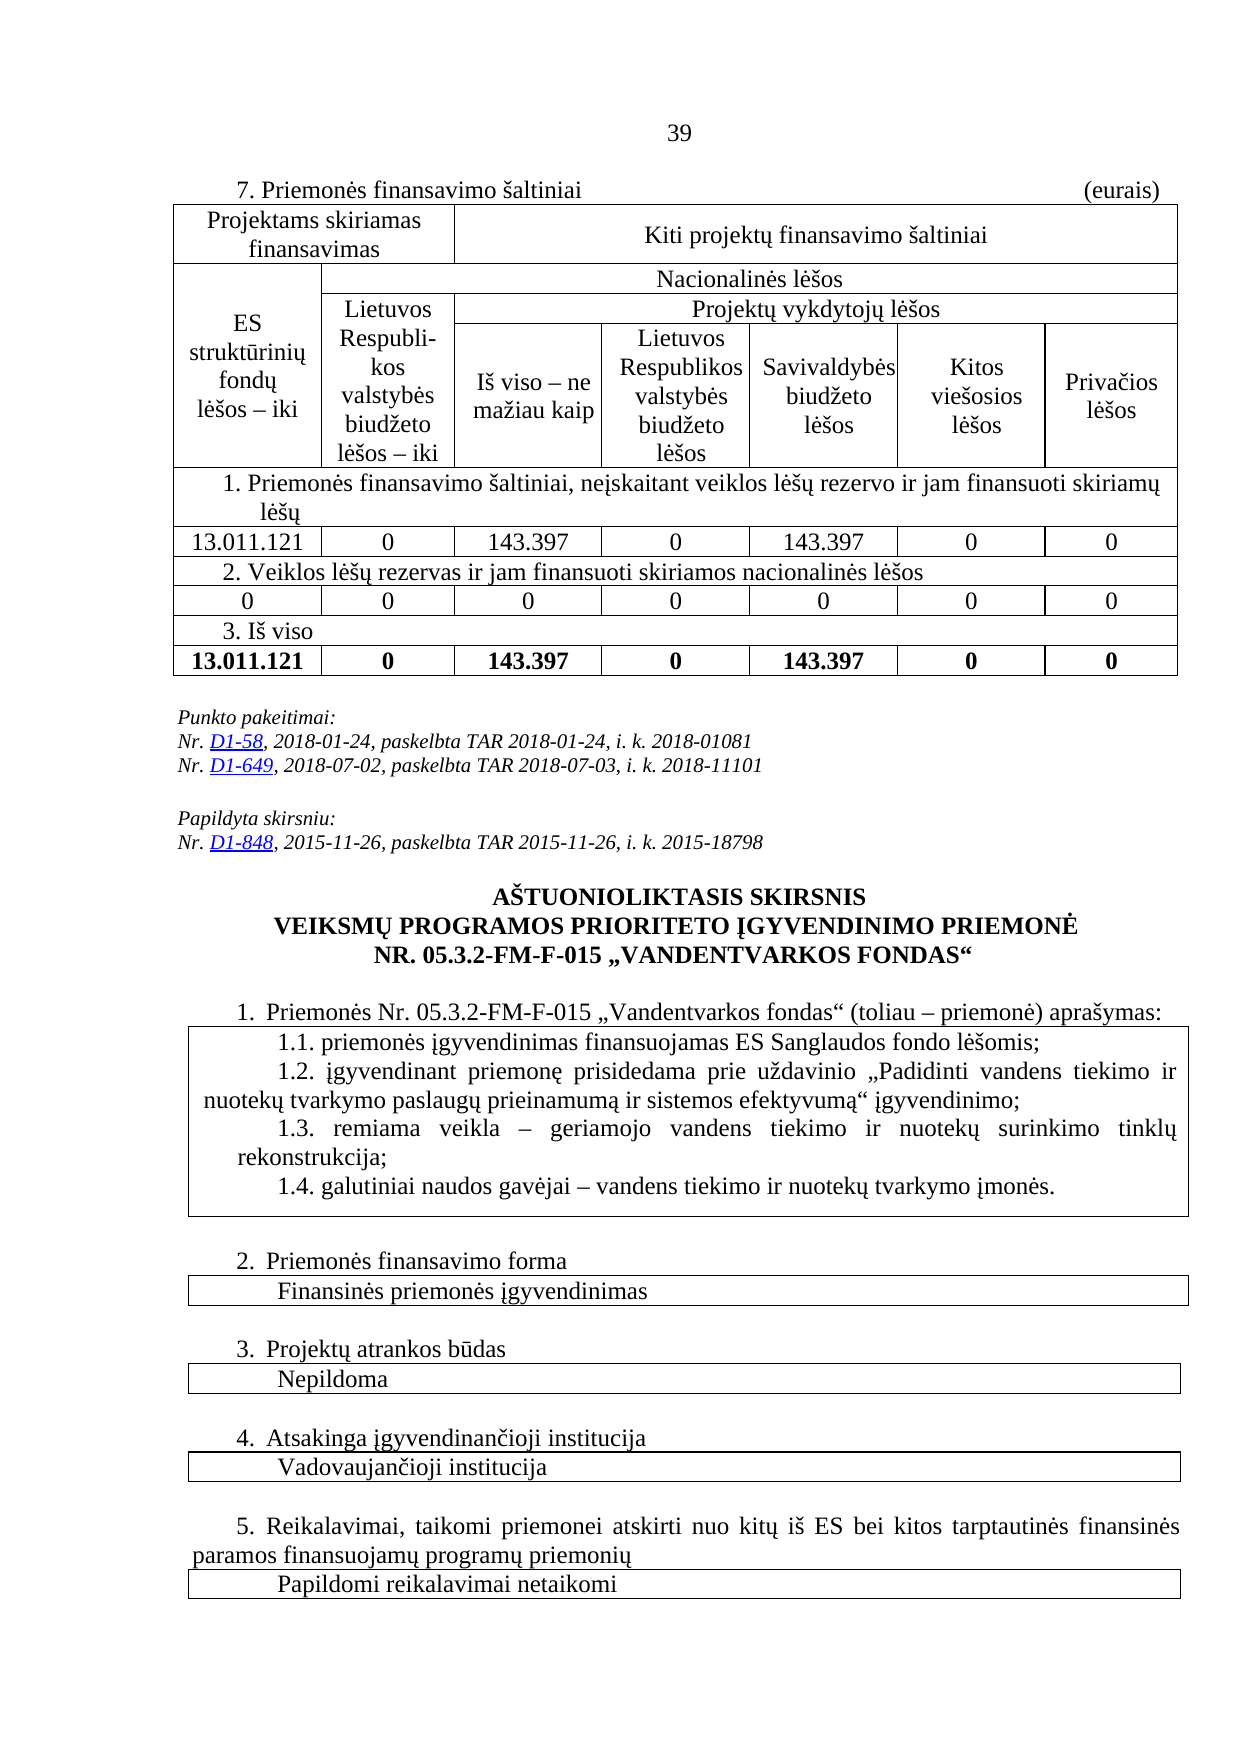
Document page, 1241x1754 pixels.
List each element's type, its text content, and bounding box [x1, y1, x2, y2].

table_header Papildomi reikalavimai netaikomi [189, 1570, 1180, 1598]
table_cell 143.397 [455, 527, 601, 556]
table_cell 1. Priemonės finansavimo šaltiniai, neįskaitant veiklos lėšų rezervo ir jam finansuoti skiriamų lėšų [174, 468, 1177, 526]
table_cell 0 [898, 527, 1044, 556]
text AŠTUONIOLIKTASIS SKIRSNIS [177, 882, 1181, 911]
table_cell Iš viso – ne mažiau kaip [455, 324, 601, 467]
table_header Nepildoma [189, 1364, 1180, 1393]
table_cell Lietuvos Respublikos valstybės biudžeto lėšos [602, 324, 749, 467]
table_cell 0 [322, 646, 454, 675]
table_cell 0 [174, 586, 321, 615]
table_cell ES struktūrinių fondų lėšos – iki [174, 264, 321, 467]
text Papildyta skirsniu: [177, 806, 1181, 829]
table_cell Savivaldybės biudžeto lėšos [750, 324, 897, 467]
table_cell 0 [898, 646, 1044, 675]
table_cell 143.397 [750, 646, 897, 675]
text NR. 05.3.2-FM-F-015 „VandenTVARKOS FONDAS“ [165, 940, 1181, 969]
text 5. Reikalavimai, taikomi priemonei atskirti nuo kitų iš ES bei kitos tarptautinės finansinės paramos finansuojamų programų priemonių [192, 1511, 1181, 1568]
table_cell 13.011.121 [174, 646, 321, 675]
table_cell 3. Iš viso [174, 616, 1177, 645]
table_cell 0 [750, 586, 897, 615]
text 2. Priemonės finansavimo forma [236, 1246, 1181, 1275]
table_cell Projektų vykdytojų lėšos [455, 294, 1177, 322]
table_cell 0 [322, 586, 454, 615]
table_cell 0 [322, 527, 454, 556]
text Punkto pakeitimai: [177, 704, 1181, 729]
text Nr. D1-649, 2018-07-02, paskelbta TAR 2018-07-03, i. k. 2018-11101 [177, 753, 1181, 777]
text Nr. D1-848, 2015-11-26, paskelbta TAR 2015-11-26, i. k. 2015-18798 [177, 829, 1181, 854]
table_cell 0 [602, 527, 749, 556]
table_cell 0 [602, 646, 749, 675]
table_cell 0 [602, 586, 749, 615]
table_cell 143.397 [750, 527, 897, 556]
text Nr. D1-58, 2018-01-24, paskelbta TAR 2018-01-24, i. k. 2018-01081 [177, 729, 1181, 753]
table_cell 0 [455, 586, 601, 615]
table_cell 0 [898, 586, 1044, 615]
table_cell 0 [1046, 646, 1177, 675]
text 1. Priemonės Nr. 05.3.2-FM-F-015 „Vandentvarkos fondas“ (toliau – priemonė) aprašymas: [192, 997, 1181, 1026]
table_header Finansinės priemonės įgyvendinimas [189, 1276, 1188, 1304]
table_cell 1.4. galutiniai naudos gavėjai – vandens tiekimo ir nuotekų tvarkymo įmonės. [189, 1171, 1188, 1216]
table_cell Nacionalinės lėšos [322, 264, 1177, 293]
table_cell Privačios lėšos [1046, 324, 1177, 467]
text 3. Projektų atrankos būdas [236, 1334, 1181, 1363]
table_header Projektams skiriamas finansavimas [174, 205, 454, 263]
table_cell 2. Veiklos lėšų rezervas ir jam finansuoti skiriamos nacionalinės lėšos [174, 557, 1177, 585]
text 7. Priemonės finansavimo šaltiniai (eurais) [177, 176, 1181, 204]
table_cell Kitos viešosios lėšos [898, 324, 1044, 467]
table_cell 0 [1046, 527, 1177, 556]
table_cell 1.2. įgyvendinant priemonę prisidedama prie uždavinio „Padidinti vandens tiekimo ir nuotekų tvarkymo paslaugų prieinamumą ir sistemos efektyvumą“ įgyvendinimo; [189, 1056, 1188, 1113]
text VEIKSMŲ PROGRAMOS PRIORITETO ĮGYVENDINIMO PRIEMONĖ [177, 911, 1181, 940]
table_header Kiti projektų finansavimo šaltiniai [455, 205, 1177, 263]
table_header Vadovaujančioji institucija [189, 1453, 1180, 1481]
text 4. Atsakinga įgyvendinančioji institucija [236, 1423, 1181, 1451]
table_cell 13.011.121 [174, 527, 321, 556]
table_cell Lietuvos Respubli- kos valstybės biudžeto lėšos – iki [322, 294, 454, 467]
table_cell 0 [1046, 586, 1177, 615]
table_cell 1.3. remiama veikla – geriamojo vandens tiekimo ir nuotekų surinkimo tinklų rekonstrukcija; [189, 1114, 1188, 1171]
table_cell 143.397 [455, 646, 601, 675]
table_header 1.1. priemonės įgyvendinimas finansuojamas ES Sanglaudos fondo lėšomis; [189, 1027, 1188, 1056]
